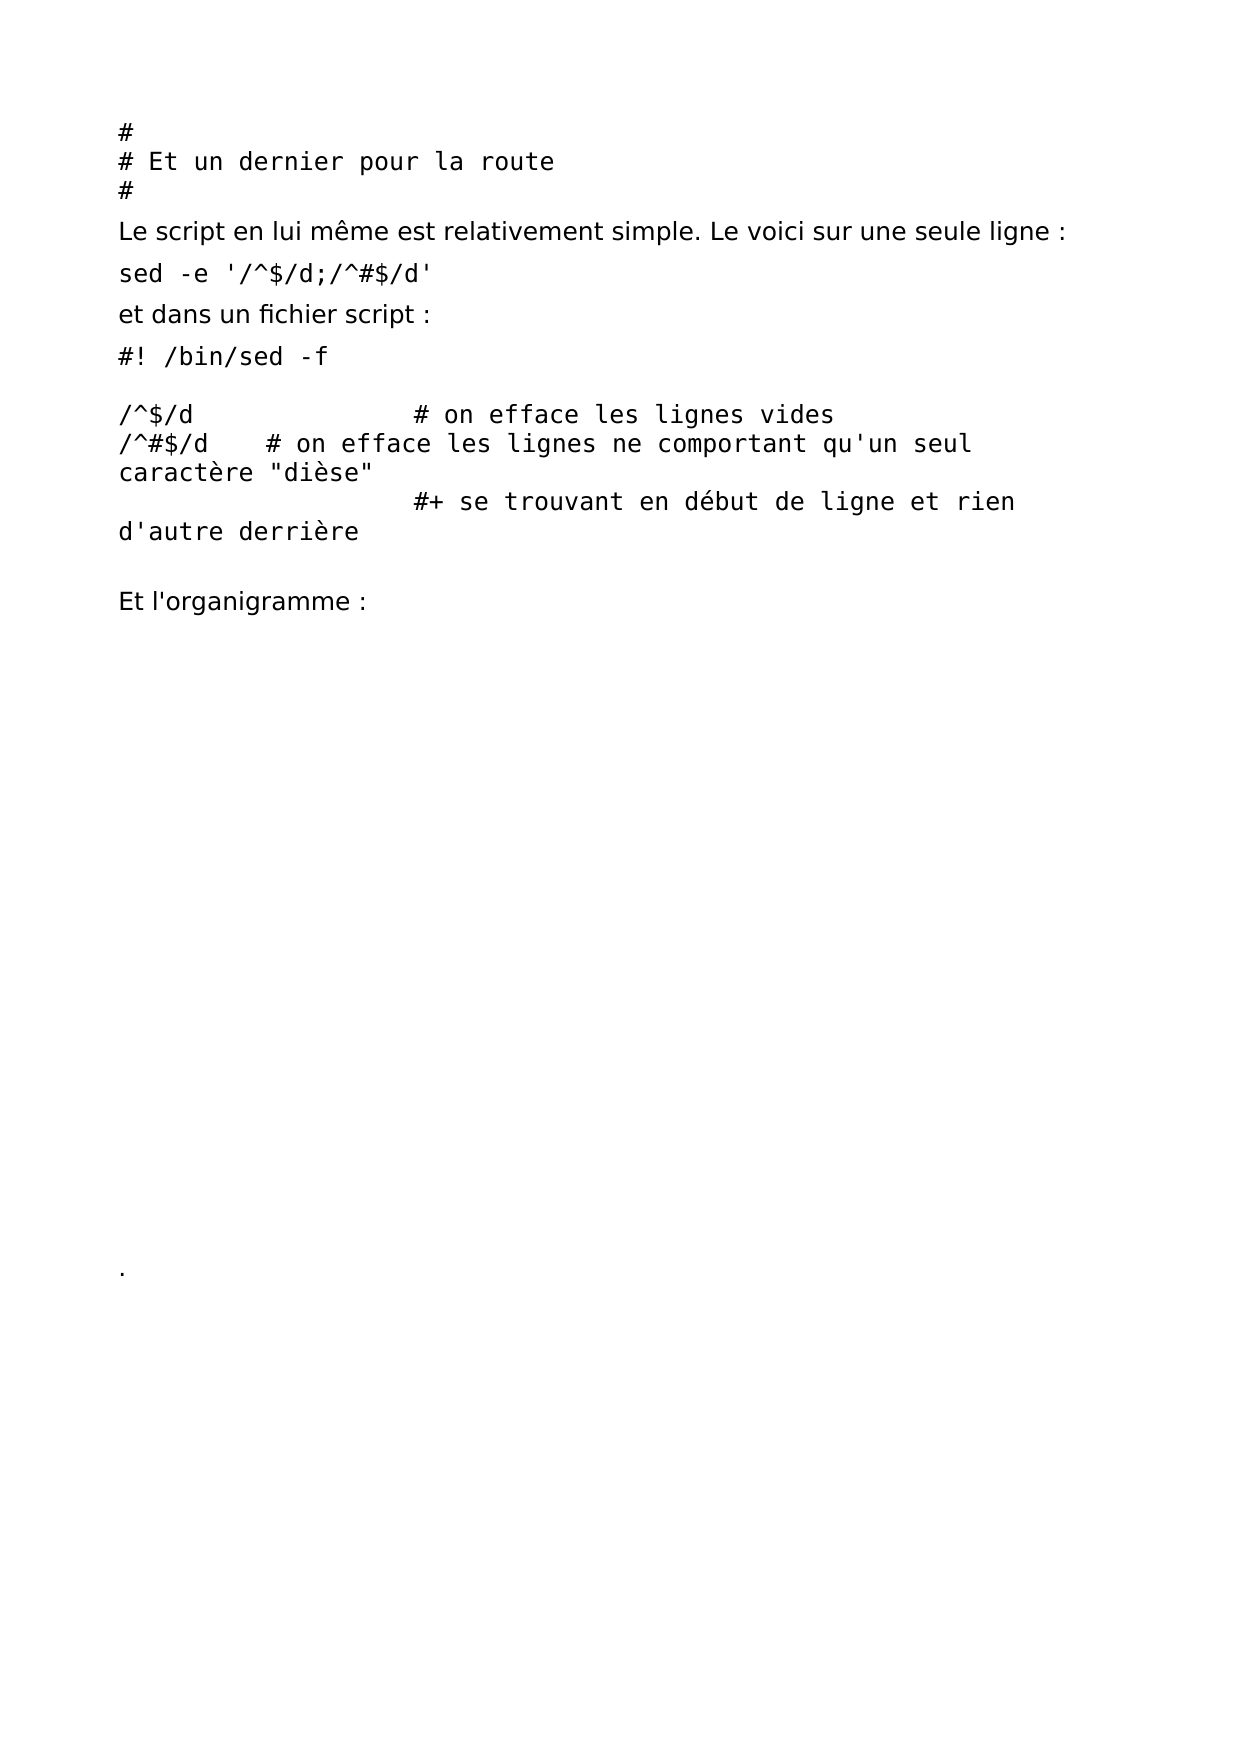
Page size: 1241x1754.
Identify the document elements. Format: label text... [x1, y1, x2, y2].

text et dans un fichier script : [118, 300, 1122, 329]
text Le script en lui même est relativement simple. Le voici sur une seule ligne : [118, 217, 1122, 247]
text Et l'organigramme : [118, 587, 1122, 616]
text #! /bin/sed -f /^$/d # on efface les lignes vides /^#$/d # on efface les lignes ne comportant qu'un seul caractère "dièse" #+ se trouvant en début de ligne et rien d'autre derrière [118, 342, 1122, 575]
text # # Et un dernier pour la route # [118, 118, 1122, 206]
text sed -e '/^$/d;/^#$/d' [118, 259, 1122, 288]
text . [118, 628, 1122, 1283]
